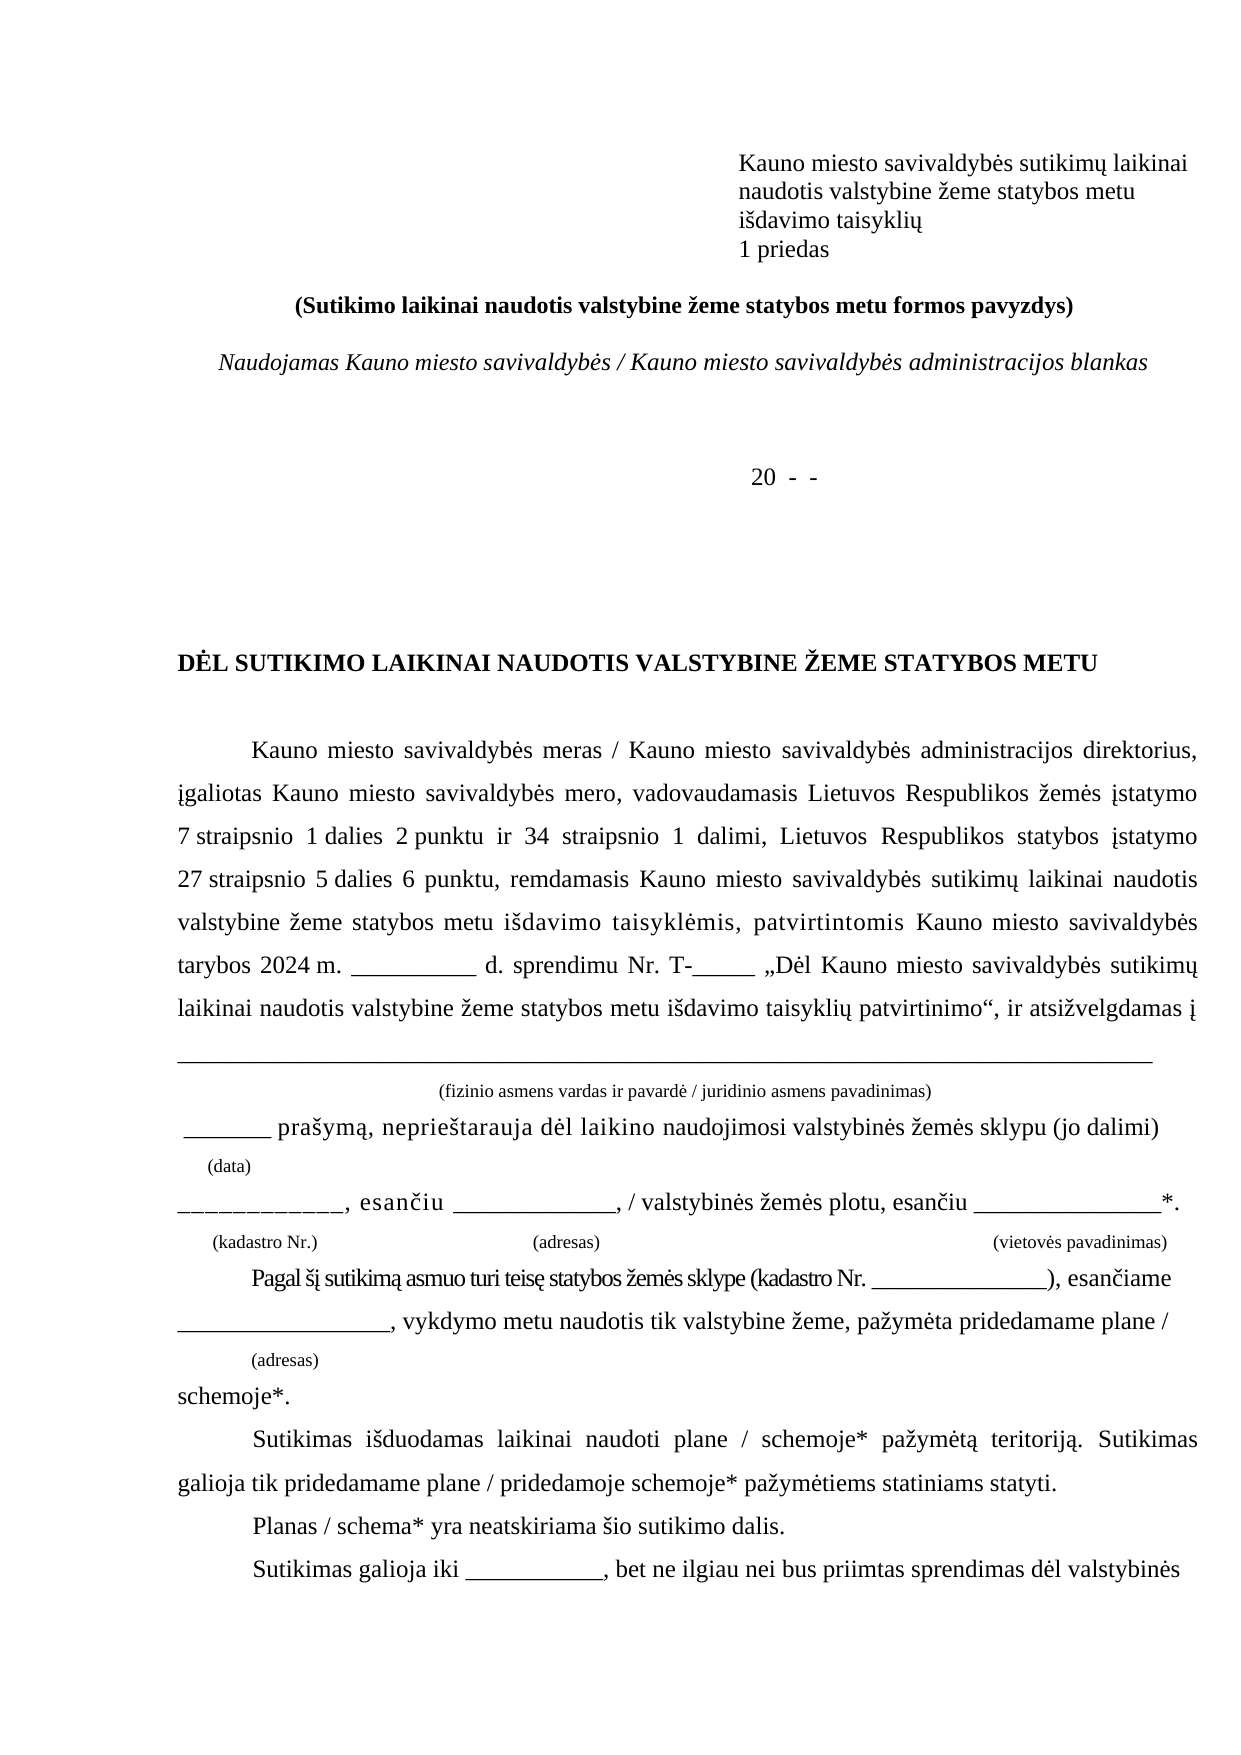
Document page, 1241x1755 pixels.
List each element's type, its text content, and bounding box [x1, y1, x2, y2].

text 1 priedas [738, 234, 1198, 263]
table_header [174, 404, 178, 516]
text Kauno miesto savivaldybės sutikimų laikinai naudotis valstybine žeme statybos metu išdavimo taisyklių [738, 148, 1198, 234]
text Naudojamas Kauno miesto savivaldybės / Kauno miesto savivaldybės administracijos blankas [177, 347, 1198, 375]
text ____________, esančiu _____________, / valstybinės žemės plotu, esančiu _______________*. [177, 1187, 1198, 1216]
table_header [950, 450, 1180, 496]
text (kadastro Nr.) (adresas) (vietovės pavadinimas) [177, 1231, 1198, 1252]
text (fizinio asmens vardas ir pavardė / juridinio asmens pavadinimas) [177, 1080, 1198, 1101]
text schemoje*. [177, 1381, 1198, 1410]
text (Sutikimo laikinai naudotis valstybine žeme statybos metu formos pavyzdys) [177, 291, 1198, 319]
text Planas / schema* yra neatskiriama šio sutikimo dalis. [177, 1511, 1198, 1539]
text (adresas) [177, 1349, 1198, 1371]
text Sutikimas galioja iki ___________, bet ne ilgiau nei bus priimtas sprendimas dėl valstybinės [177, 1554, 1198, 1583]
text Kauno miesto savivaldybės meras / Kauno miesto savivaldybės administracijos direktorius, įgaliotas Kauno miesto savivaldybės mero, vadovaudamasis Lietuvos Respublikos žemės įstatymo 7 straipsnio 1 dalies 2 punktu ir 34 straipsnio 1 dalimi, Lietuvos Respublikos statybos įstatymo 27 straipsnio 5 dalies 6 punktu, remdamasis Kauno miesto savivaldybės sutikimų laikinai naudotis valstybine žeme statybos metu išdavimo taisyklėmis, patvirtintomis Kauno miesto savivaldybės tarybos 2024 m. __________ d. sprendimu Nr. T-_____ „Dėl Kauno miesto savivaldybės sutikimų laikinai naudotis valstybine žeme statybos metu išdavimo taisyklių patvirtinimo“, ir atsižvelgdamas į ______________________________________________________________________________ [177, 735, 1198, 1065]
text DĖL SUTIKIMO LAIKINAI NAUDOTIS VALSTYBINE ŽEME STATYBOS METU [177, 648, 1198, 677]
text Pagal šį sutikimą asmuo turi teisę statybos žemės sklype (kadastro Nr. ______________), esančiame _________________, vykdymo metu naudotis tik valstybine žeme, pažymėta pridedamame plane / [177, 1263, 1198, 1335]
text _______ prašymą, neprieštarauja dėl laikino naudojimosi valstybinės žemės sklypu (jo dalimi) [177, 1112, 1198, 1141]
table_header [736, 454, 923, 498]
table_cell ______________ Nr. ______________ Į ______________ Nr. _________________ [187, 541, 365, 591]
text (data) [177, 1155, 1198, 1177]
text Sutikimas išduodamas laikinai naudoti plane / schemoje* pažymėtą teritoriją. Sutikimas galioja tik pridedamame plane / pridedamoje schemoje* pažymėtiems statiniams statyti. [177, 1424, 1198, 1496]
table_cell ______________ Nr. ______________ Į ______________ Nr. _________________ [490, 542, 731, 583]
